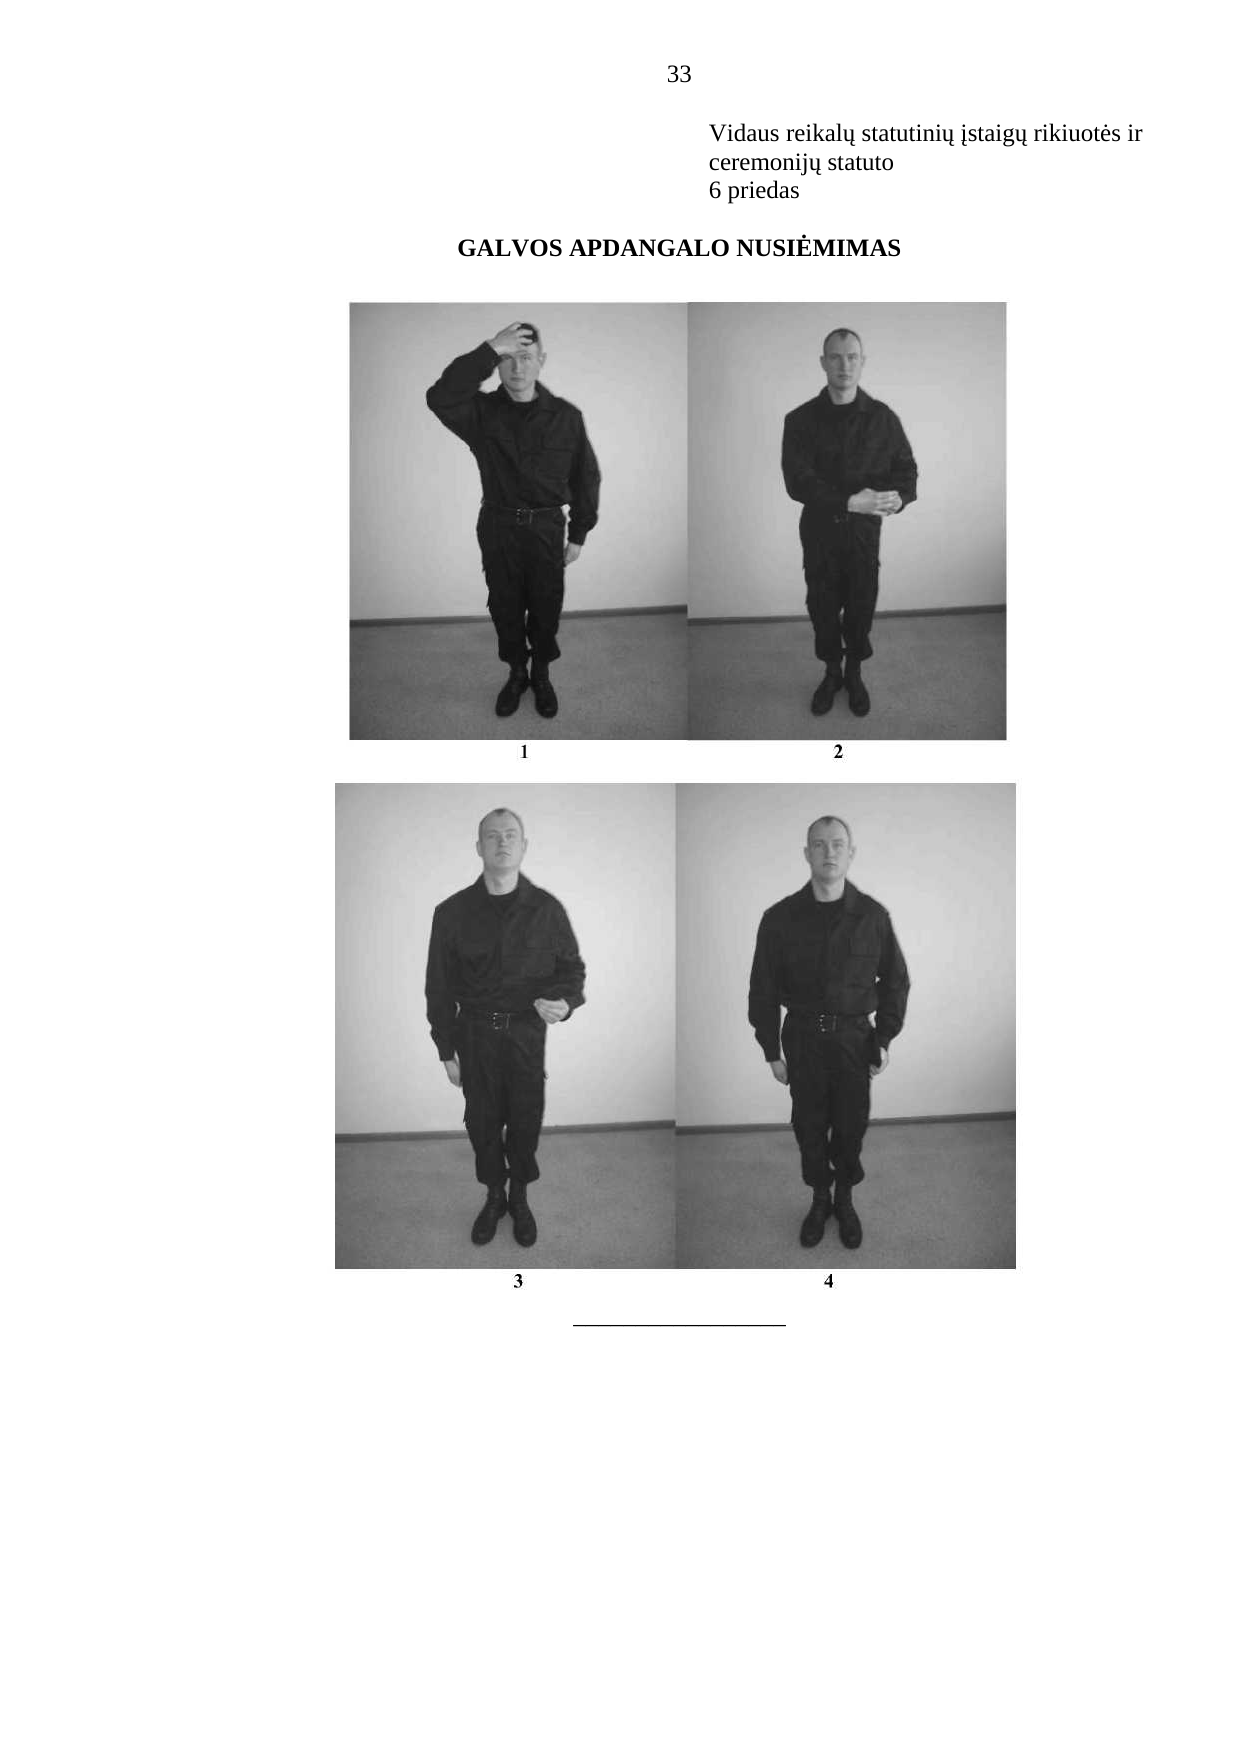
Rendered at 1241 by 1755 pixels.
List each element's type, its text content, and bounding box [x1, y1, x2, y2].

text Vidaus reikalų statutinių įstaigų rikiuotės ir [177, 118, 1181, 147]
text 6 priedas [177, 176, 1181, 204]
text _________________ [177, 1300, 1181, 1329]
text GALVOS APDANGALO NUSIĖMIMAS [177, 233, 1181, 262]
text ceremonijų statuto [177, 147, 1181, 176]
